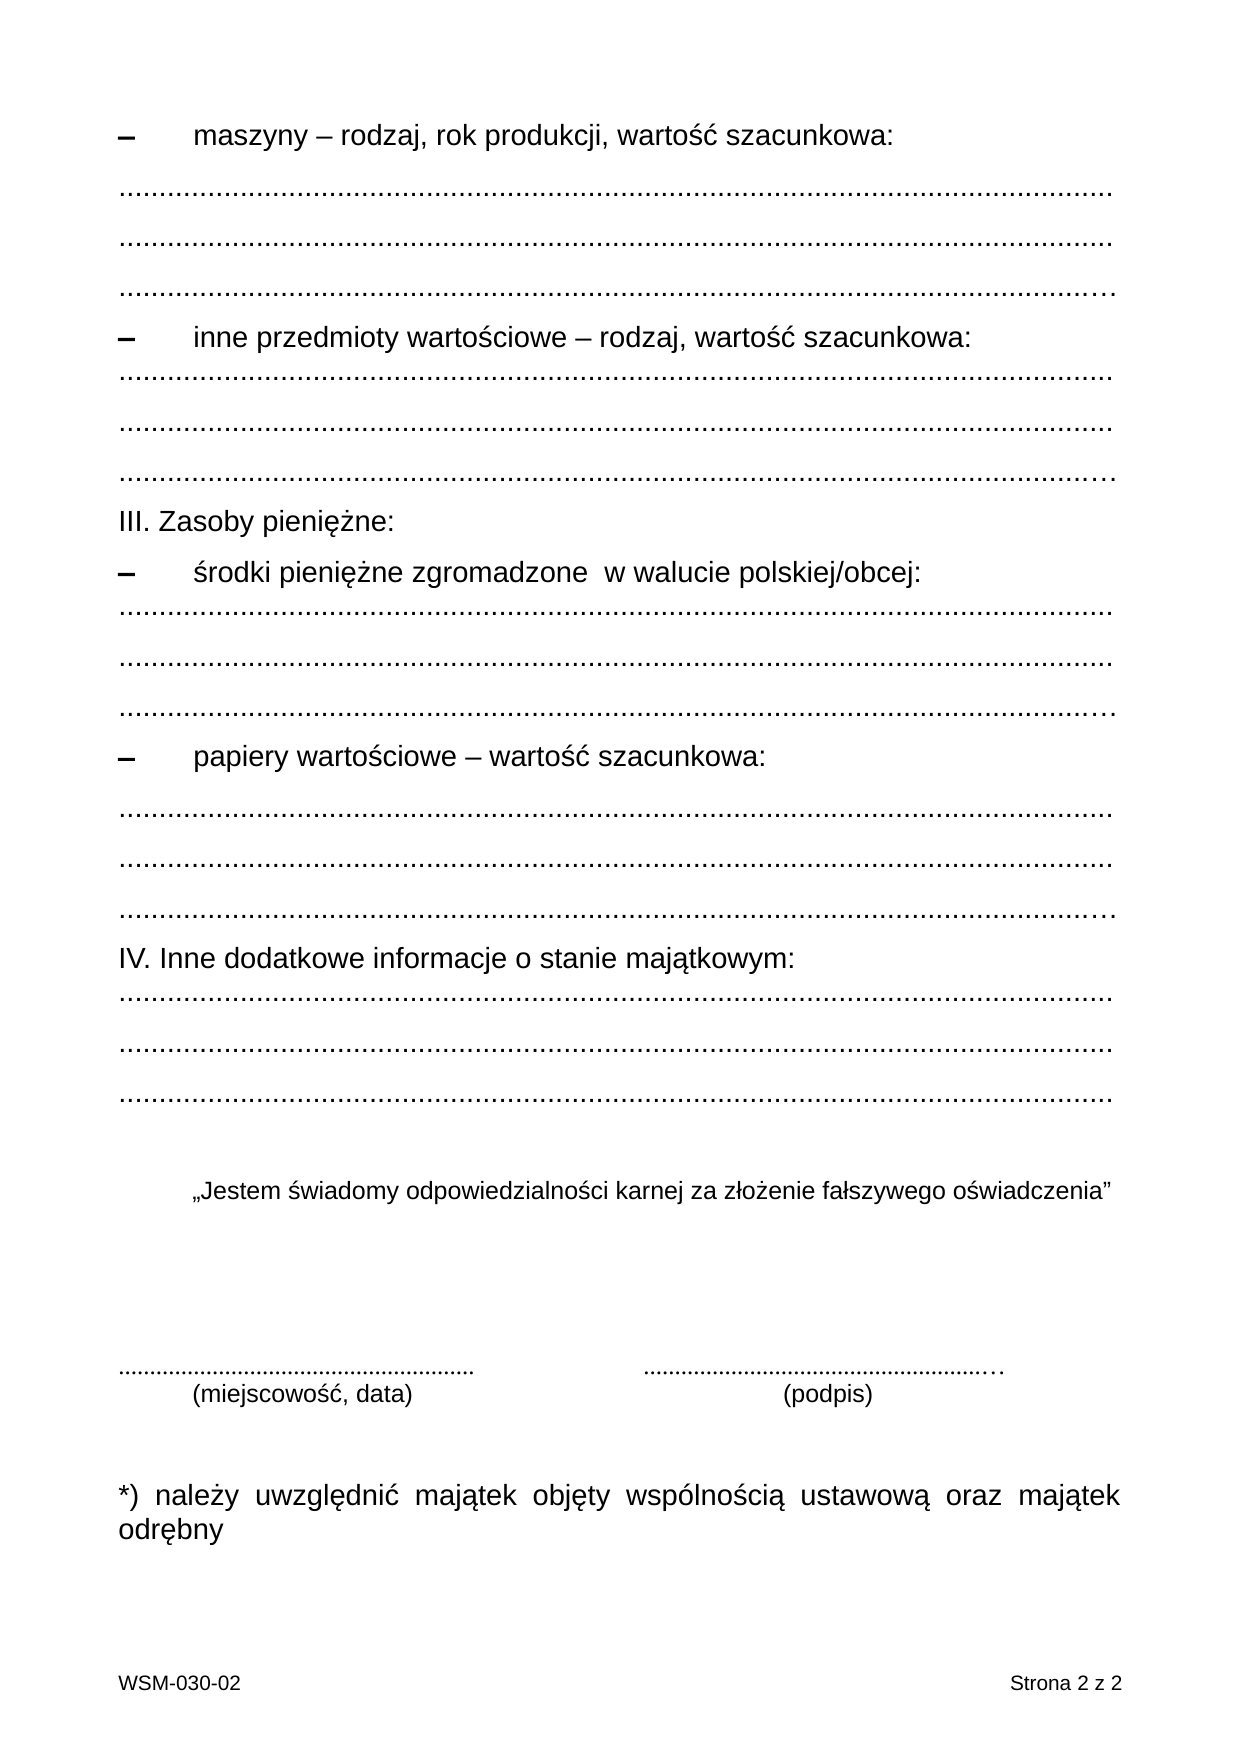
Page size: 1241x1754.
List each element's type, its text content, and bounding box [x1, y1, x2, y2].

list papiery wartościowe – wartość szacunkowa: [118, 739, 1122, 773]
list inne przedmioty wartościowe – rodzaj, wartość szacunkowa: [118, 320, 1122, 353]
text *) należy uwzględnić majątek objęty wspólnością ustawową oraz majątek odrębny [118, 1478, 1122, 1545]
text ..............................................................................................................................................................................................................................................................................................................................................................................… [118, 790, 1122, 924]
list III. Zasoby pieniężne: [118, 504, 1122, 538]
text ..............................................................................................................................................................................................................................................................................................................................................................................… [118, 169, 1122, 303]
text ......................................................... ......................................................… (miejscowość, data) (podpis) [118, 1351, 1122, 1408]
list ..............................................................................................................................................................................................................................................................................................................................................................................… [118, 588, 1122, 723]
list ..............................................................................................................................................................................................................................................................................................................................................................................… [118, 353, 1122, 488]
text „Jestem świadomy odpowiedzialności karnej za złożenie fałszywego oświadczenia” [118, 1176, 1122, 1204]
list środki pieniężne zgromadzone w walucie polskiej/obcej: [118, 555, 1122, 588]
list maszyny – rodzaj, rok produkcji, wartość szacunkowa: [118, 118, 1122, 152]
list ................................................................................................................................................................................................................................................................................................................................................................................. [118, 974, 1122, 1109]
text IV. Inne dodatkowe informacje o stanie majątkowym: [118, 941, 1122, 974]
